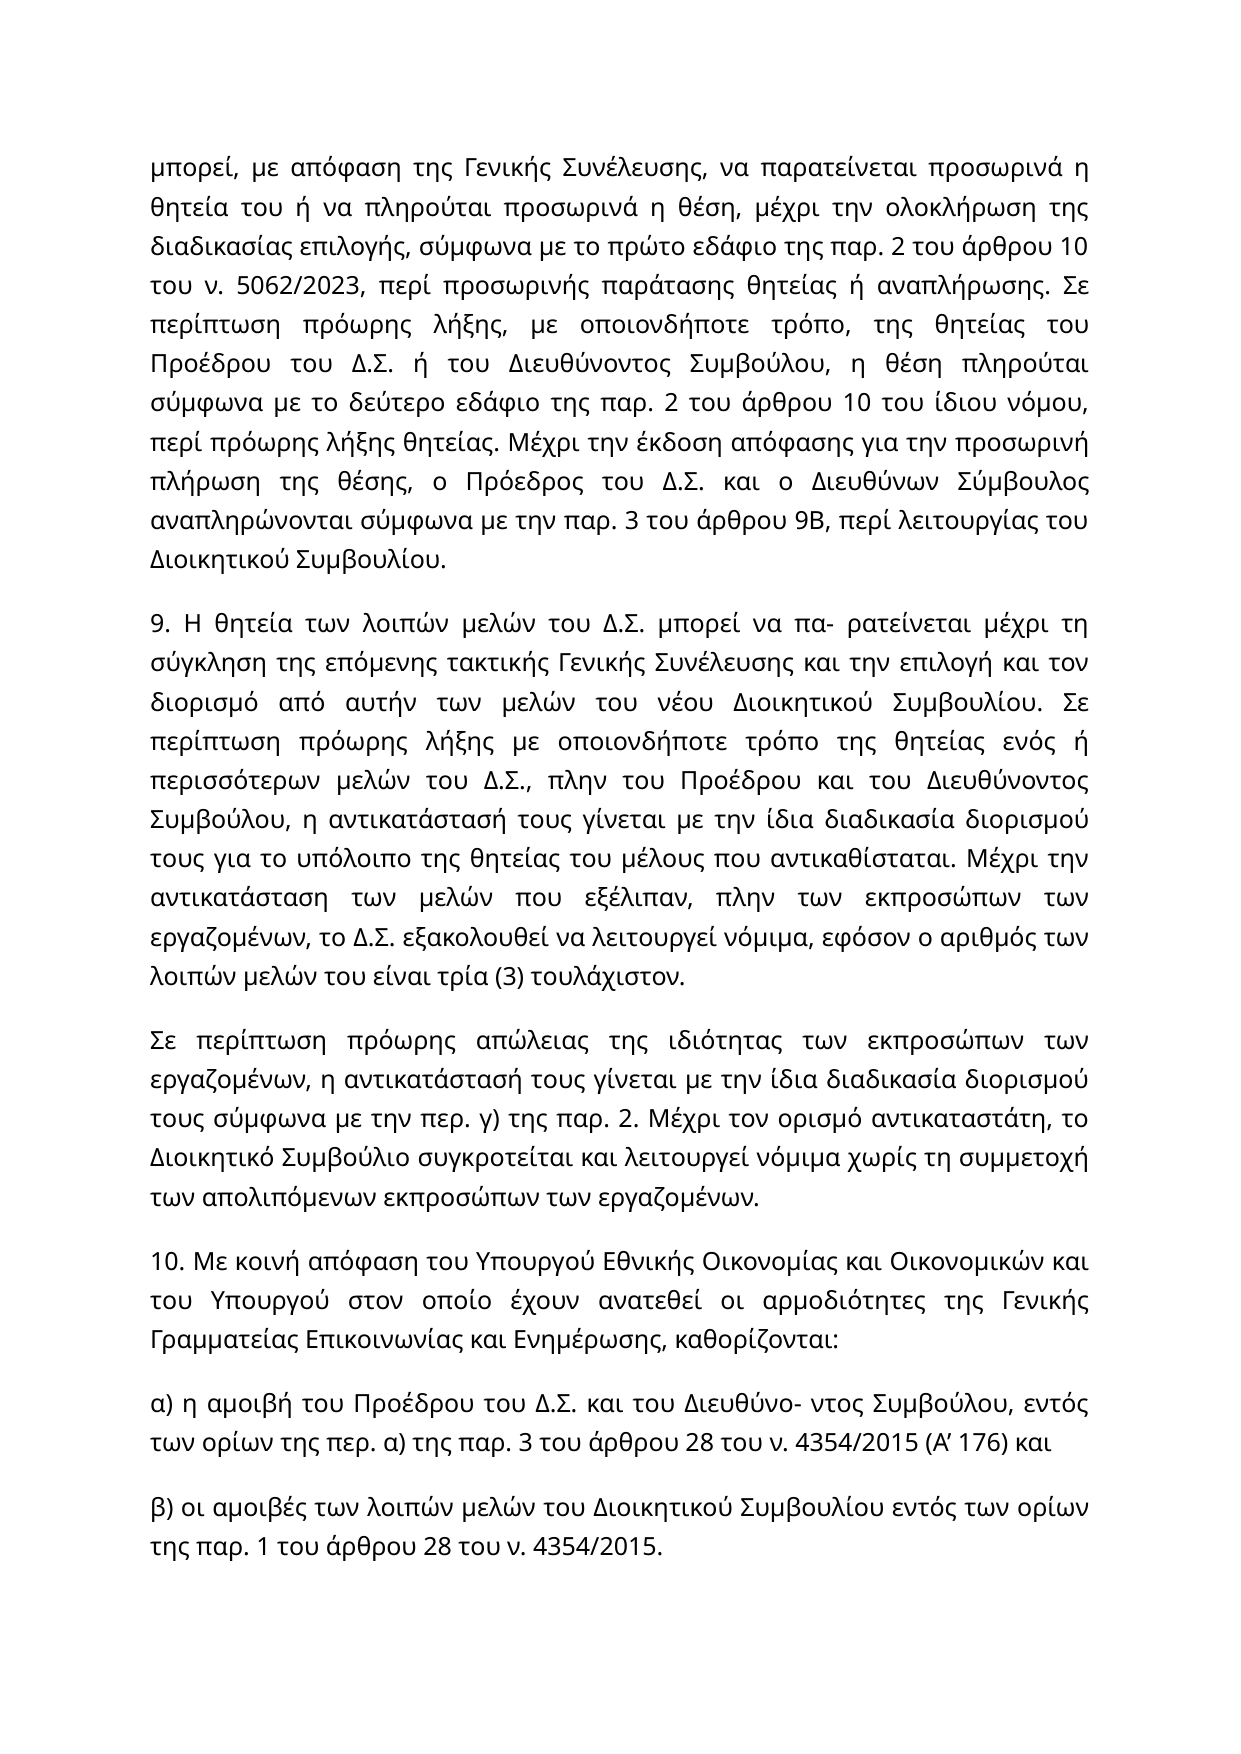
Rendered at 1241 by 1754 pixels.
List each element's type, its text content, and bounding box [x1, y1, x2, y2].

text β) οι αμοιβές των λοιπών μελών του Διοικητικού Συμβουλίου εντός των ορίων της παρ. 1 του άρθρου 28 του ν. 4354/2015. [150, 1489, 1090, 1562]
text 9. Η θητεία των λοιπών μελών του Δ.Σ. μπορεί να πα- ρατείνεται μέχρι τη σύγκληση της επόμενης τακτικής Γενικής Συνέλευσης και την επιλογή και τον διορισμό από αυτήν των μελών του νέου Διοικητικού Συμβουλίου. Σε περίπτωση πρόωρης λήξης με οποιονδήποτε τρόπο της θητείας ενός ή περισσότερων μελών του Δ.Σ., πλην του Προέδρου και του Διευθύνοντος Συμβούλου, η αντικατάστασή τους γίνεται με την ίδια διαδικασία διορισμού τους για το υπόλοιπο της θητείας του μέλους που αντικαθίσταται. Μέχρι την αντικατάσταση των μελών που εξέλιπαν, πλην των εκπροσώπων των εργαζομένων, το Δ.Σ. εξακολουθεί να λειτουργεί νόμιμα, εφόσον ο αριθμός των λοιπών μελών του είναι τρία (3) τουλάχιστον. [150, 606, 1090, 992]
text α) η αμοιβή του Προέδρου του Δ.Σ. και του Διευθύνο- ντος Συμβούλου, εντός των ορίων της περ. α) της παρ. 3 του άρθρου 28 του ν. 4354/2015 (Α’ 176) και [150, 1386, 1090, 1459]
text Σε περίπτωση πρόωρης απώλειας της ιδιότητας των εκπροσώπων των εργαζομένων, η αντικατάστασή τους γίνεται με την ίδια διαδικασία διορισμού τους σύμφωνα με την περ. γ) της παρ. 2. Μέχρι τον ορισμό αντικαταστάτη, το Διοικητικό Συμβούλιο συγκροτείται και λειτουργεί νόμιμα χωρίς τη συμμετοχή των απολιπόμενων εκπροσώπων των εργαζομένων. [150, 1022, 1090, 1213]
text μπορεί, με απόφαση της Γενικής Συνέλευσης, να παρατείνεται προσωρινά η θητεία του ή να πληρούται προσωρινά η θέση, μέχρι την ολοκλήρωση της διαδικασίας επιλογής, σύμφωνα με το πρώτο εδάφιο της παρ. 2 του άρθρου 10 του ν. 5062/2023, περί προσωρινής παράτασης θητείας ή αναπλήρωσης. Σε περίπτωση πρόωρης λήξης, με οποιονδήποτε τρόπο, της θητείας του Προέδρου του Δ.Σ. ή του Διευθύνοντος Συμβούλου, η θέση πληρούται σύμφωνα με το δεύτερο εδάφιο της παρ. 2 του άρθρου 10 του ίδιου νόμου, περί πρόωρης λήξης θητείας. Μέχρι την έκδοση απόφασης για την προσωρινή πλήρωση της θέσης, ο Πρόεδρος του Δ.Σ. και ο Διευθύνων Σύμβουλος αναπληρώνονται σύμφωνα με την παρ. 3 του άρθρου 9Β, περί λειτουργίας του Διοικητικού Συμβουλίου. [150, 150, 1090, 576]
text 10. Με κοινή απόφαση του Υπουργού Εθνικής Οικονομίας και Οικονομικών και του Υπουργού στον οποίο έχουν ανατεθεί οι αρμοδιότητες της Γενικής Γραμματείας Επικοινωνίας και Ενημέρωσης, καθορίζονται: [150, 1243, 1090, 1356]
